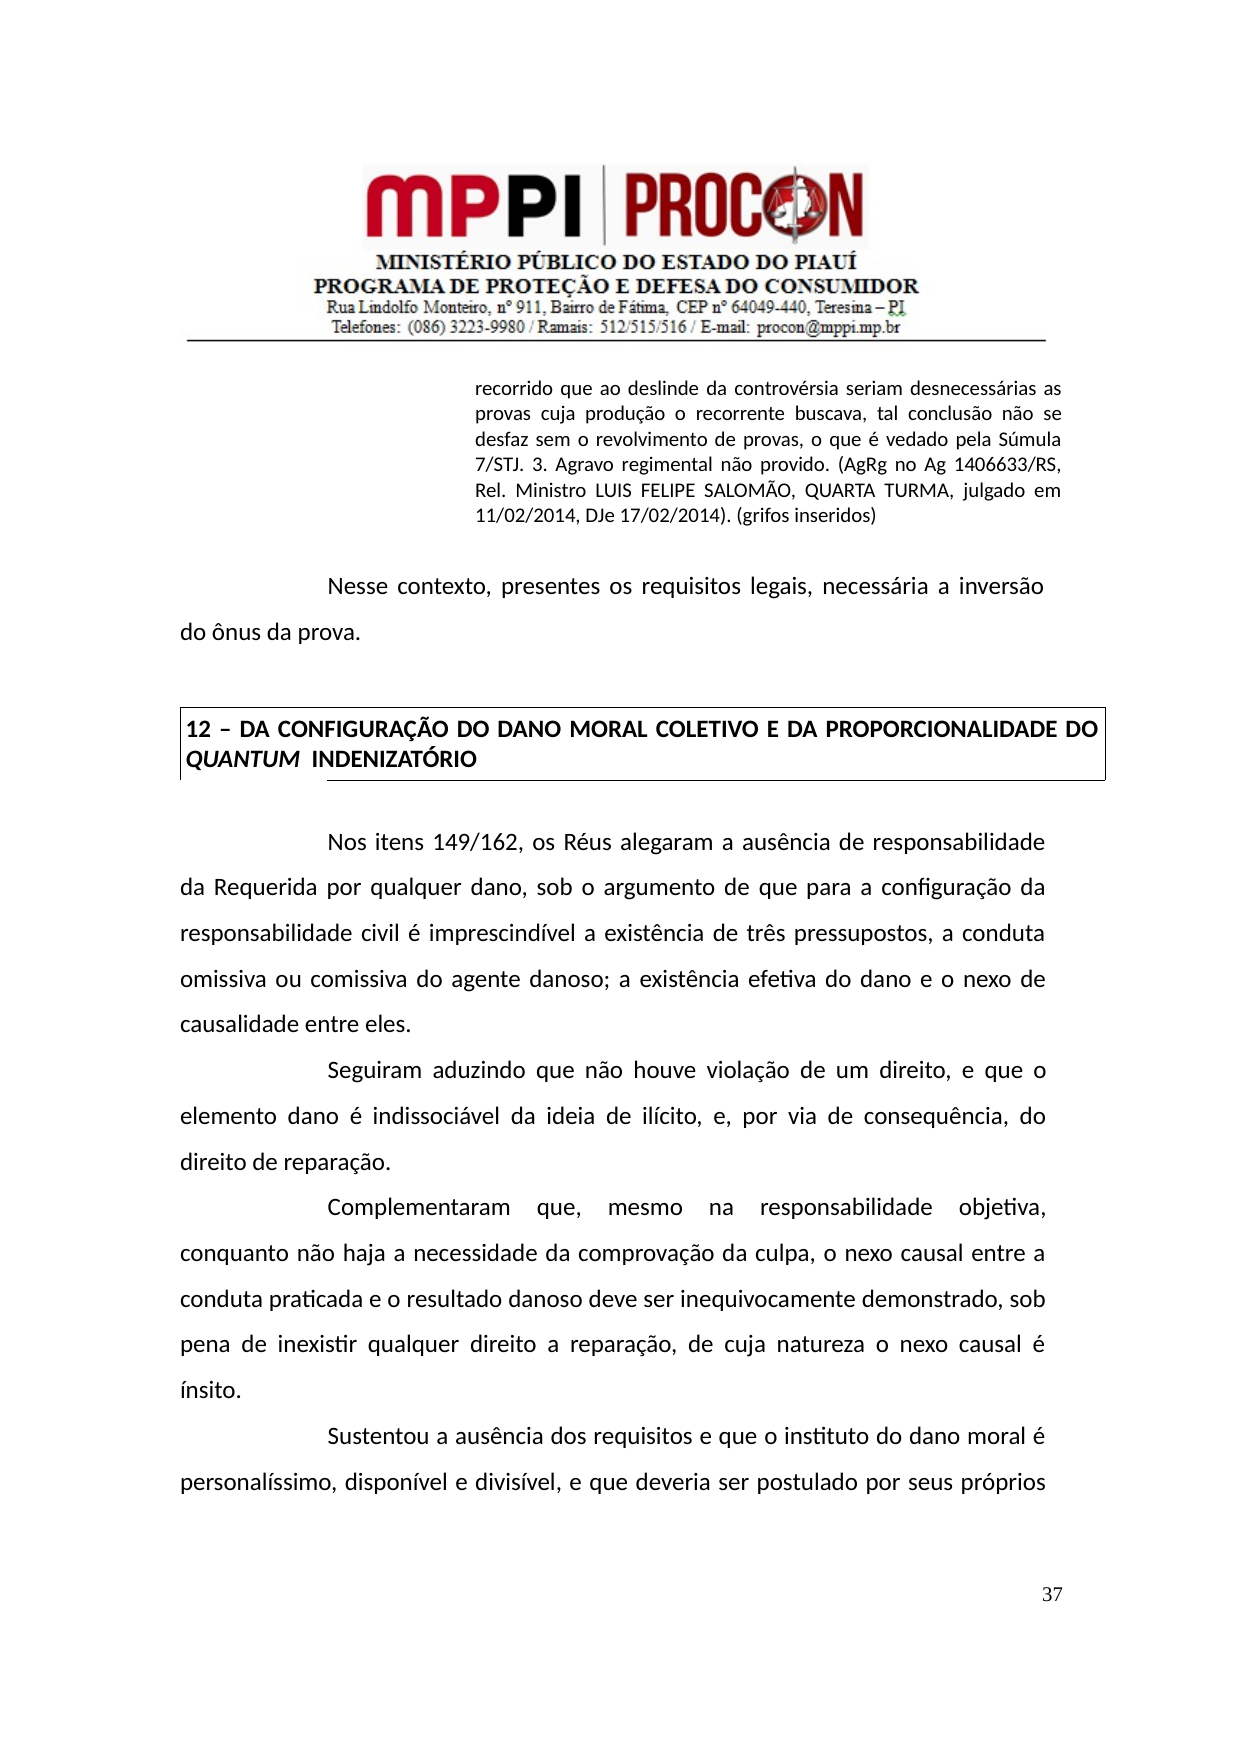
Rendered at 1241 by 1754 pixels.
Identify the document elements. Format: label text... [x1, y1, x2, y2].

text recorrido que ao deslinde da controvérsia seriam desnecessárias as provas cuja produção o recorrente buscava, tal conclusão não se desfaz sem o revolvimento de provas, o que é vedado pela Súmula 7/STJ. 3. Agravo regimental não provido. (AgRg no Ag 1406633/RS, Rel. Ministro LUIS FELIPE SALOMÃO, QUARTA TURMA, julgado em 11/02/2014, DJe 17/02/2014). (grifos inseridos) [475, 375, 1062, 528]
picture [180, 149, 1062, 350]
text Nesse contexto, presentes os requisitos legais, necessária a inversão do ônus da prova. [180, 570, 1045, 646]
text Sustentou a ausência dos requisitos e que o instituto do dano moral é personalíssimo, disponível e divisível, e que deveria ser postulado por seus próprios [180, 1420, 1047, 1496]
table_header 12 – DA CONFIGURAÇÃO DO DANO MORAL COLETIVO E DA PROPORCIONALIDADE DO QUANTUM INDENIZATÓRIO [181, 708, 1105, 780]
text Seguiram aduzindo que não houve violação de um direito, e que o elemento dano é indissociável da ideia de ilícito, e, por via de consequência, do direito de reparação. [180, 1054, 1047, 1176]
text Nos itens 149/162, os Réus alegaram a ausência de responsabilidade da Requerida por qualquer dano, sob o argumento de que para a configuração da responsabilidade civil é imprescindível a existência de três pressupostos, a conduta omissiva ou comissiva do agente danoso; a existência efetiva do dano e o nexo de causalidade entre eles. [180, 826, 1047, 1039]
text Complementaram que, mesmo na responsabilidade objetiva, conquanto não haja a necessidade da comprovação da culpa, o nexo causal entre a conduta praticada e o resultado danoso deve ser inequivocamente demonstrado, sob pena de inexistir qualquer direito a reparação, de cuja natureza o nexo causal é ínsito. [180, 1191, 1047, 1405]
